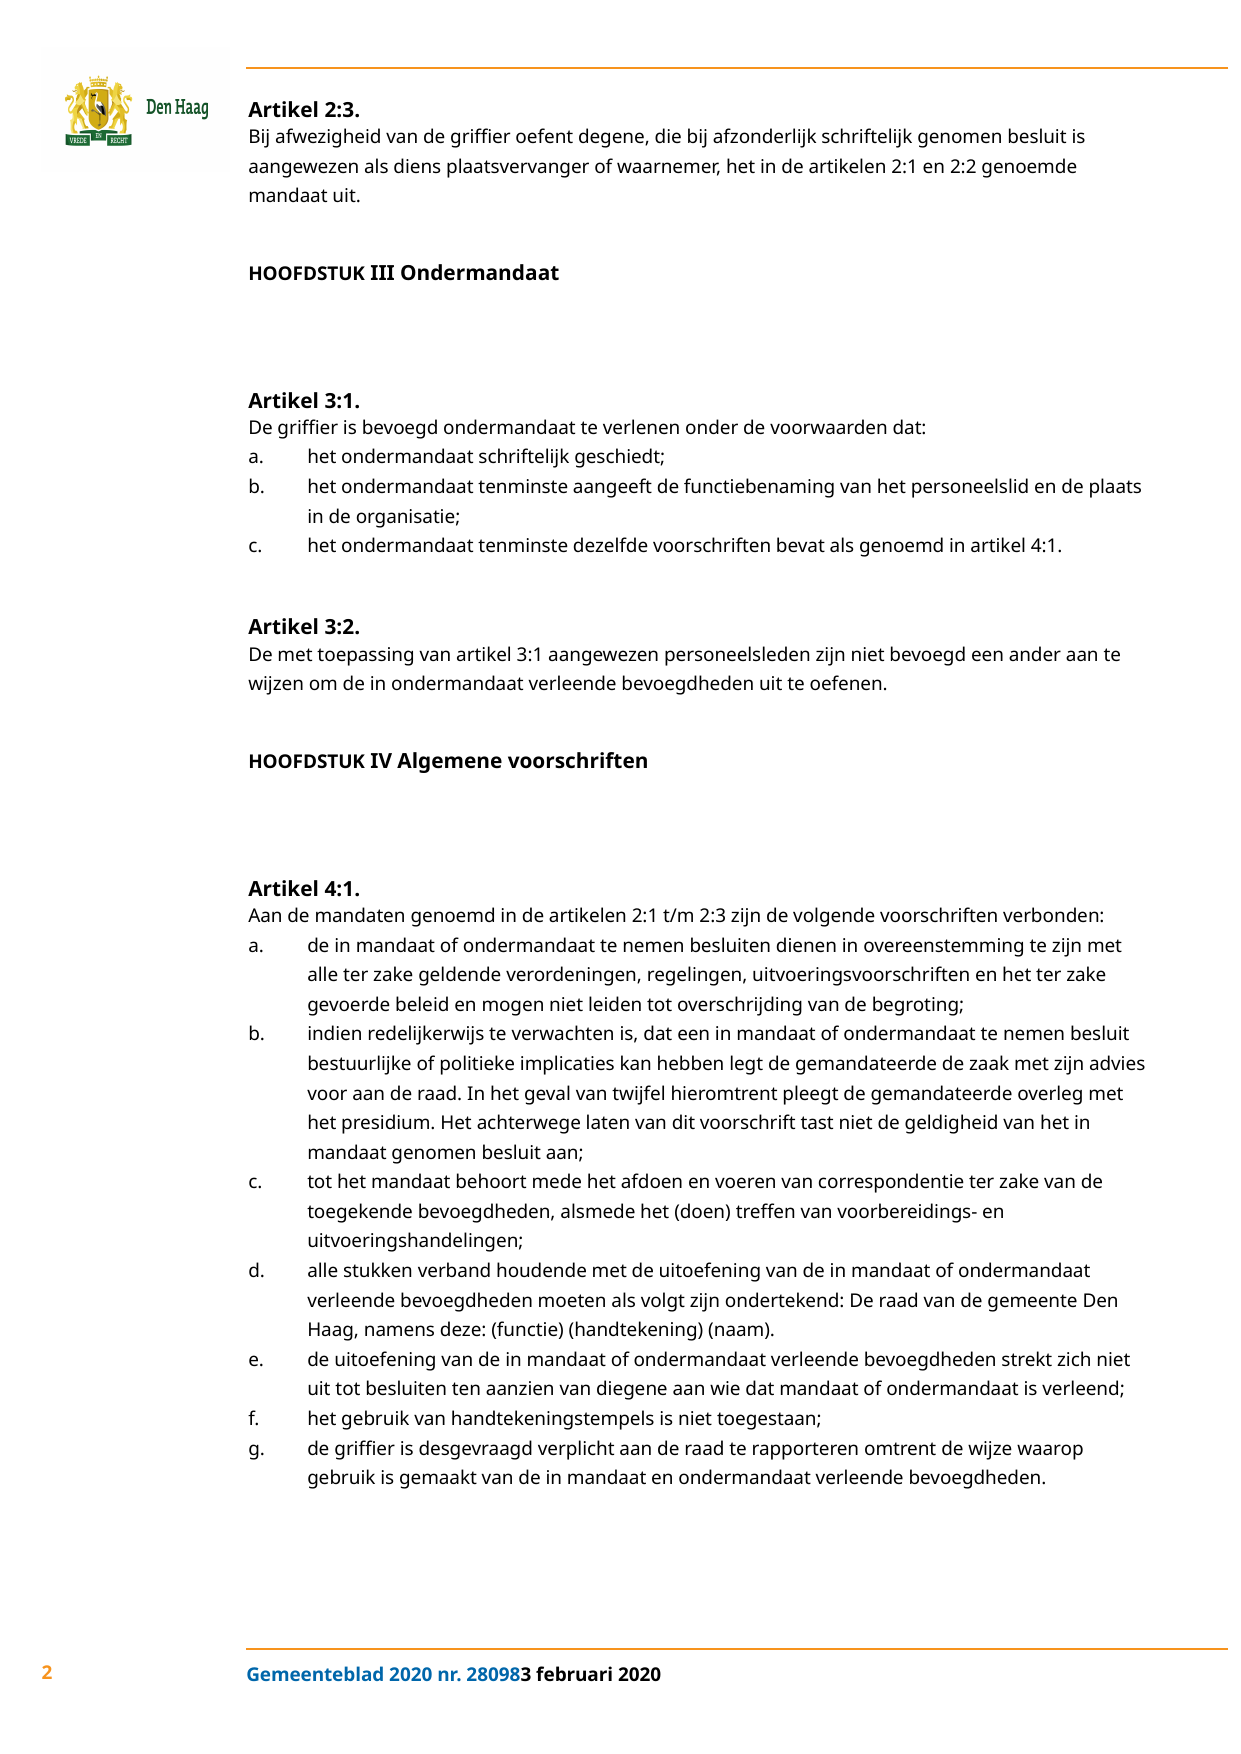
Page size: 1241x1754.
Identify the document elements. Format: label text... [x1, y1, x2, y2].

text HOOFDSTUK III Ondermandaat [248, 258, 1152, 286]
list de griffier is desgevraagd verplicht aan de raad te rapporteren omtrent de wijze waarop gebruik is gemaakt van de in mandaat en ondermandaat verleende bevoegdheden. [248, 1435, 1152, 1490]
list het gebruik van handtekeningstempels is niet toegestaan; [248, 1405, 1152, 1431]
text Artikel 3:2. [248, 612, 1152, 641]
list de in mandaat of ondermandaat te nemen besluiten dienen in overeenstemming te zijn met alle ter zake geldende verordeningen, regelingen, uitvoeringsvoorschriften en het ter zake gevoerde beleid en mogen niet leiden tot overschrijding van de begroting; [248, 932, 1152, 1017]
text De griffier is bevoegd ondermandaat te verlenen onder de voorwaarden dat: [248, 414, 1152, 440]
list de uitoefening van de in mandaat of ondermandaat verleende bevoegdheden strekt zich niet uit tot besluiten ten aanzien van diegene aan wie dat mandaat of ondermandaat is verleend; [248, 1346, 1152, 1401]
list indien redelijkerwijs te verwachten is, dat een in mandaat of ondermandaat te nemen besluit bestuurlijke of politieke implicaties kan hebben legt de gemandateerde de zaak met zijn advies voor aan de raad. In het geval van twijfel hieromtrent pleegt de gemandateerde overleg met het presidium. Het achterwege laten van dit voorschrift tast niet de geldigheid van het in mandaat genomen besluit aan; [248, 1021, 1152, 1165]
list het ondermandaat tenminste aangeeft de functiebenaming van het personeelslid en de plaats in de organisatie; [248, 473, 1152, 529]
text Artikel 3:1. [248, 386, 1152, 414]
text Bij afwezigheid van de griffier oefent degene, die bij afzonderlijk schriftelijk genomen besluit is aangewezen als diens plaatsvervanger of waarnemer, het in de artikelen 2:1 en 2:2 genoemde mandaat uit. [248, 123, 1152, 208]
text Artikel 2:3. [248, 95, 1152, 123]
text Aan de mandaten genoemd in de artikelen 2:1 t/m 2:3 zijn de volgende voorschriften verbonden: [248, 902, 1152, 928]
list het ondermandaat tenminste dezelfde voorschriften bevat als genoemd in artikel 4:1. [248, 532, 1152, 558]
list tot het mandaat behoort mede het afdoen en voeren van correspondentie ter zake van de toegekende bevoegdheden, alsmede het (doen) treffen van voorbereidings- en uitvoeringshandelingen; [248, 1168, 1152, 1253]
text HOOFDSTUK IV Algemene voorschriften [248, 746, 1152, 774]
picture [41, 47, 231, 172]
list alle stukken verband houdende met de uitoefening van de in mandaat of ondermandaat verleende bevoegdheden moeten als volgt zijn ondertekend: De raad van de gemeente Den Haag, namens deze: (functie) (handtekening) (naam). [248, 1257, 1152, 1342]
text De met toepassing van artikel 3:1 aangewezen personeelsleden zijn niet bevoegd een ander aan te wijzen om de in ondermandaat verleende bevoegdheden uit te oefenen. [248, 641, 1152, 696]
list het ondermandaat schriftelijk geschiedt; [248, 444, 1152, 469]
text Artikel 4:1. [248, 874, 1152, 902]
